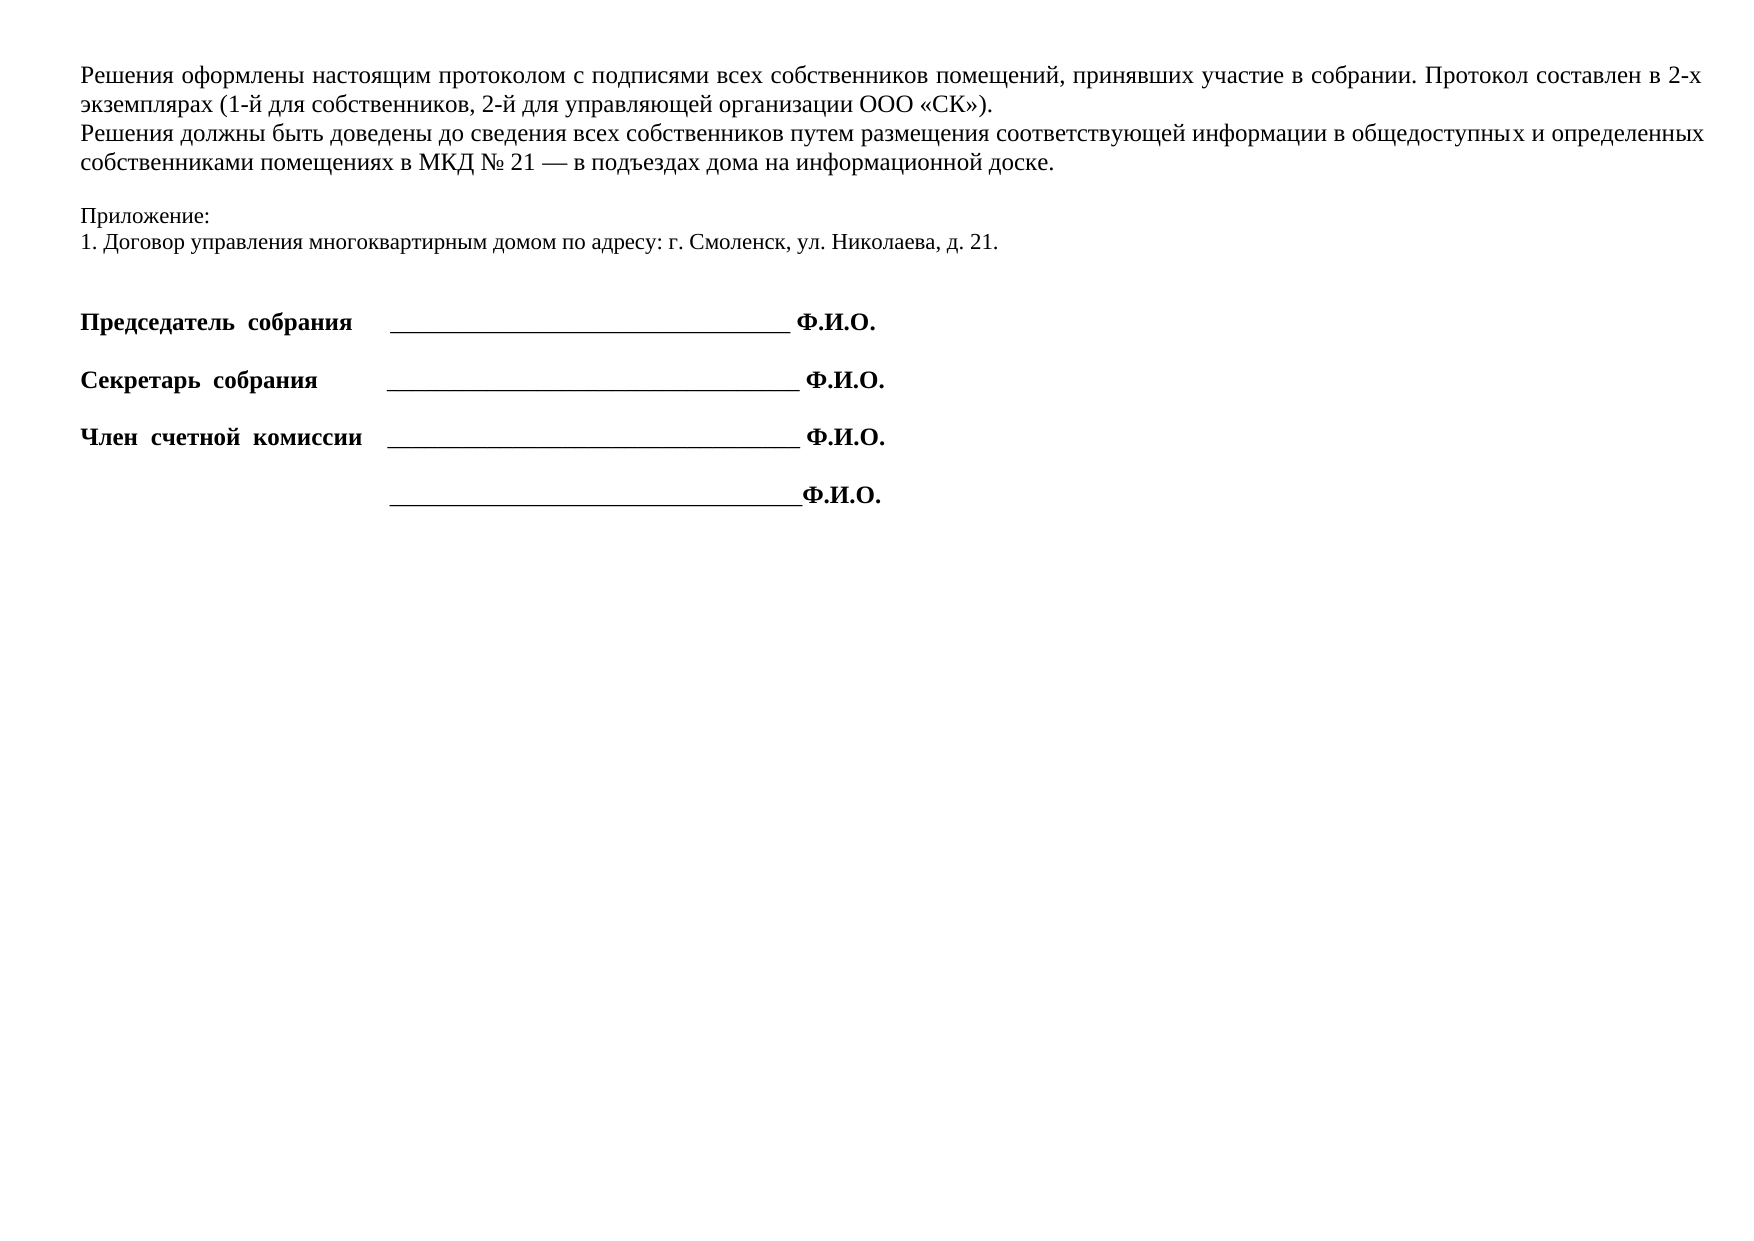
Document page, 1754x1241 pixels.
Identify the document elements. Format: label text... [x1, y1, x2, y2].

text Решения оформлены настоящим протоколом с подписями всех собственников помещений, принявших участие в собрании. Протокол составлен в 2-х экземплярах (1-й для собственников, 2-й для управляющей организации ООО «СК»). [80, 61, 1704, 118]
text 1. Договор управления многоквартирным домом по адресу: г. Смоленск, ул. Николаева, д. 21. [80, 228, 1704, 255]
text Приложение: [80, 202, 1704, 228]
text _________________________________Ф.И.О. [80, 480, 1704, 509]
text Член счетной комиссии _________________________________ Ф.И.О. [80, 422, 1704, 451]
text Секретарь собрания _________________________________ Ф.И.О. [80, 365, 1704, 394]
text Решения должны быть доведены до сведения всех собственников путем размещения соответствующей информации в общедоступных и определенных собственниками помещениях в МКД № 21 — в подъездах дома на информационной доске. [80, 118, 1704, 176]
text Председатель собрания ________________________________ Ф.И.О. [80, 307, 1704, 336]
